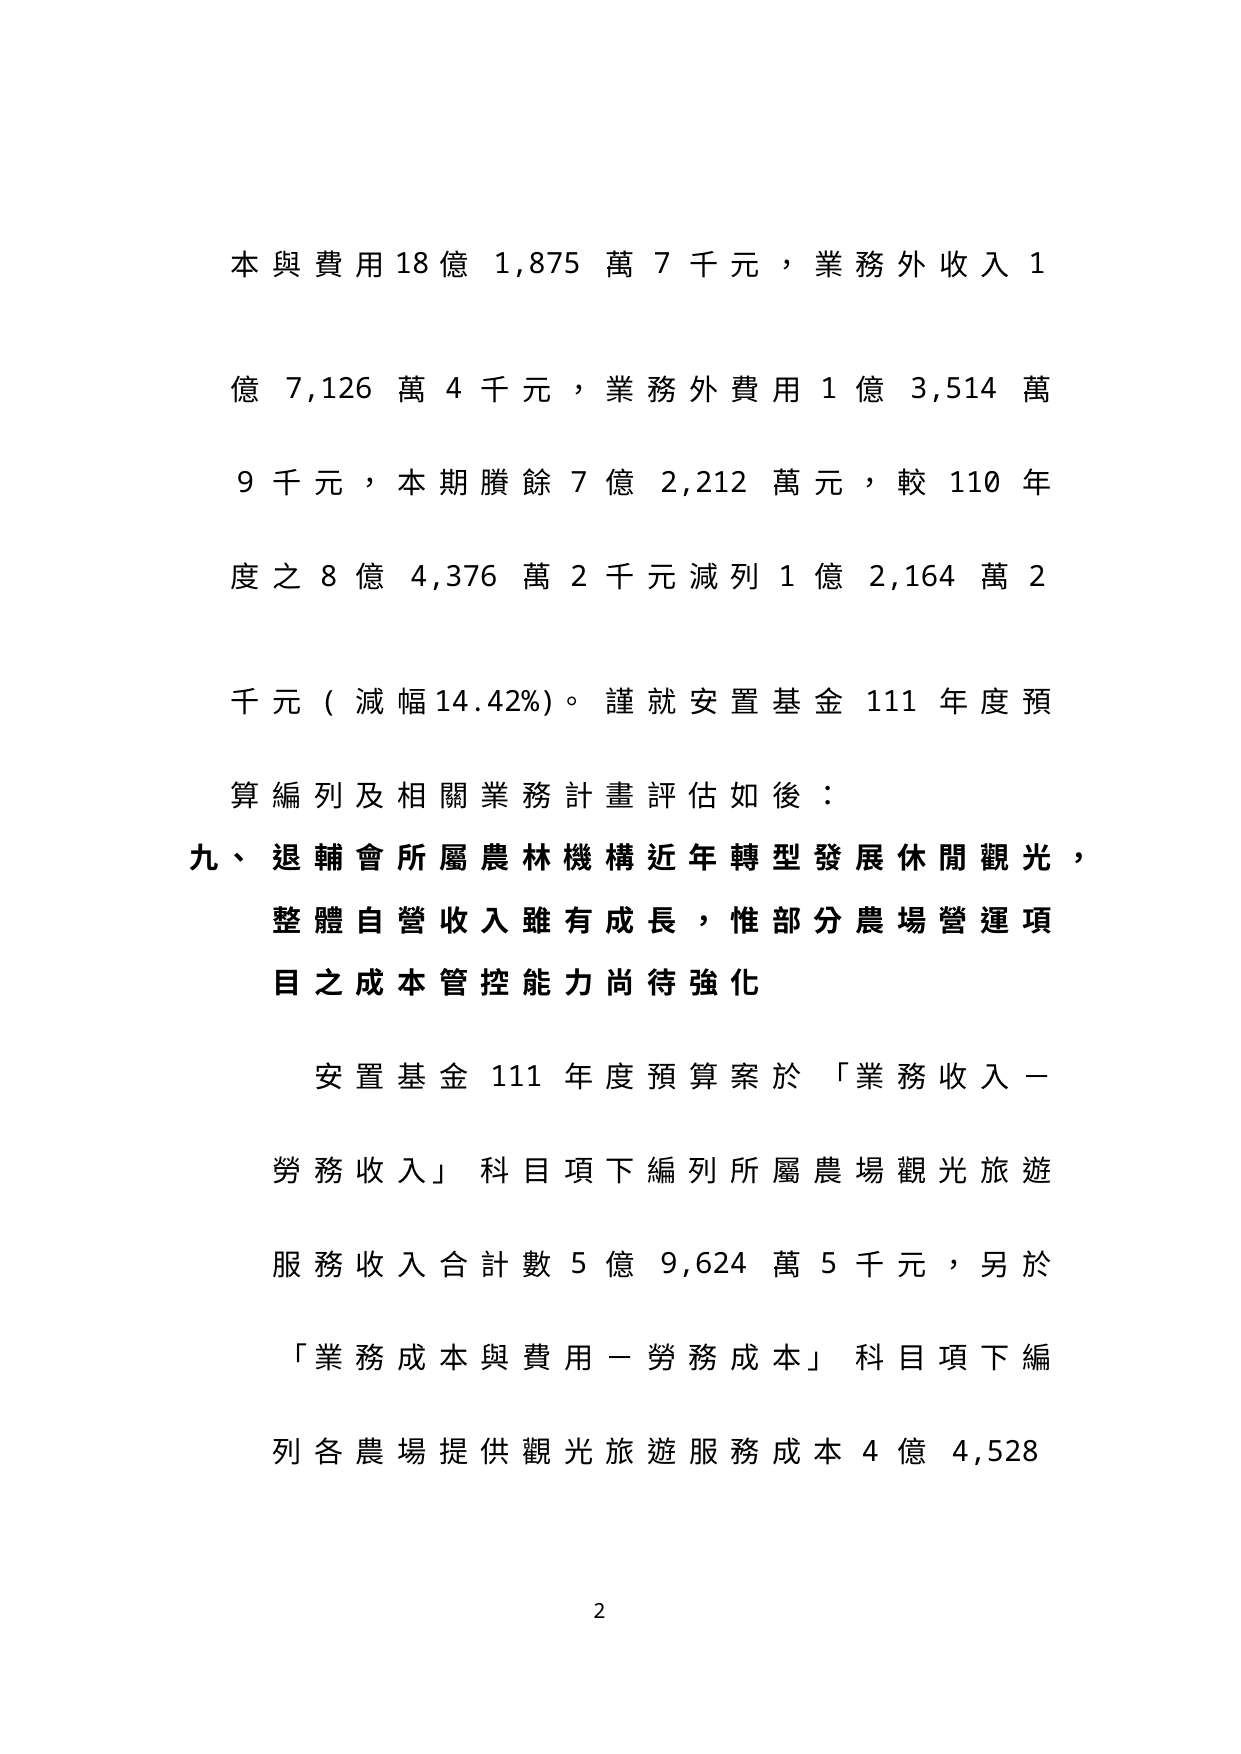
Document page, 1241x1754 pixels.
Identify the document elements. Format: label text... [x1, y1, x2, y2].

text 我國早年為促進國軍部隊新陳代謝，曾運用美國援助經費辦理退除役官兵各項安置計畫，俟該計畫終止後，為賡續辦理退除役官兵安置計畫，並籌措創立生產事業所需資金，中央政府特於民國(以下同)48年設置國軍退除役官兵安置基金(以下簡稱安置基金），並於61年依預算法編製附屬單位預算，主管機關為國軍退除役官兵輔導委員會(以下簡稱退輔會)。該基金構成體系除管理會外，另彙計榮民森林保育事業管理處、清境農場、福壽山農場、武陵農場、彰化農場及臺東農場等6個農林機構之分預算，主要任務係輔導退除役官兵就業及照顧榮民(眷)之生活。111年度安置基金預算案業務收入編列25億476萬2千元，業務成本與費用18億1,875萬7千元，業務外收入1億7,126萬4千元，業務外費用1億3,514萬9千元，本期賸餘7億2,212萬元，較110年度之8億4,376萬2千元減列1億2,164萬2千元(減幅14.42%)。謹就安置基金111年度預算編列及相關業務計畫評估如後： [212, 189, 1058, 814]
text 安置基金111年度預算案於「業務收入－勞務收入」科目項下編列所屬農場觀光旅遊服務收入合計數5億9,624萬5千元，另於「業務成本與費用－勞務成本」科目項下編列各農場提供觀光旅遊服務成本4億4,528 [242, 1002, 1058, 1502]
text 九、退輔會所屬農林機構近年轉型發展休閒觀光，整體自營收入雖有成長，惟部分農場營運項目之成本管控能力尚待強化 [183, 814, 1058, 1002]
